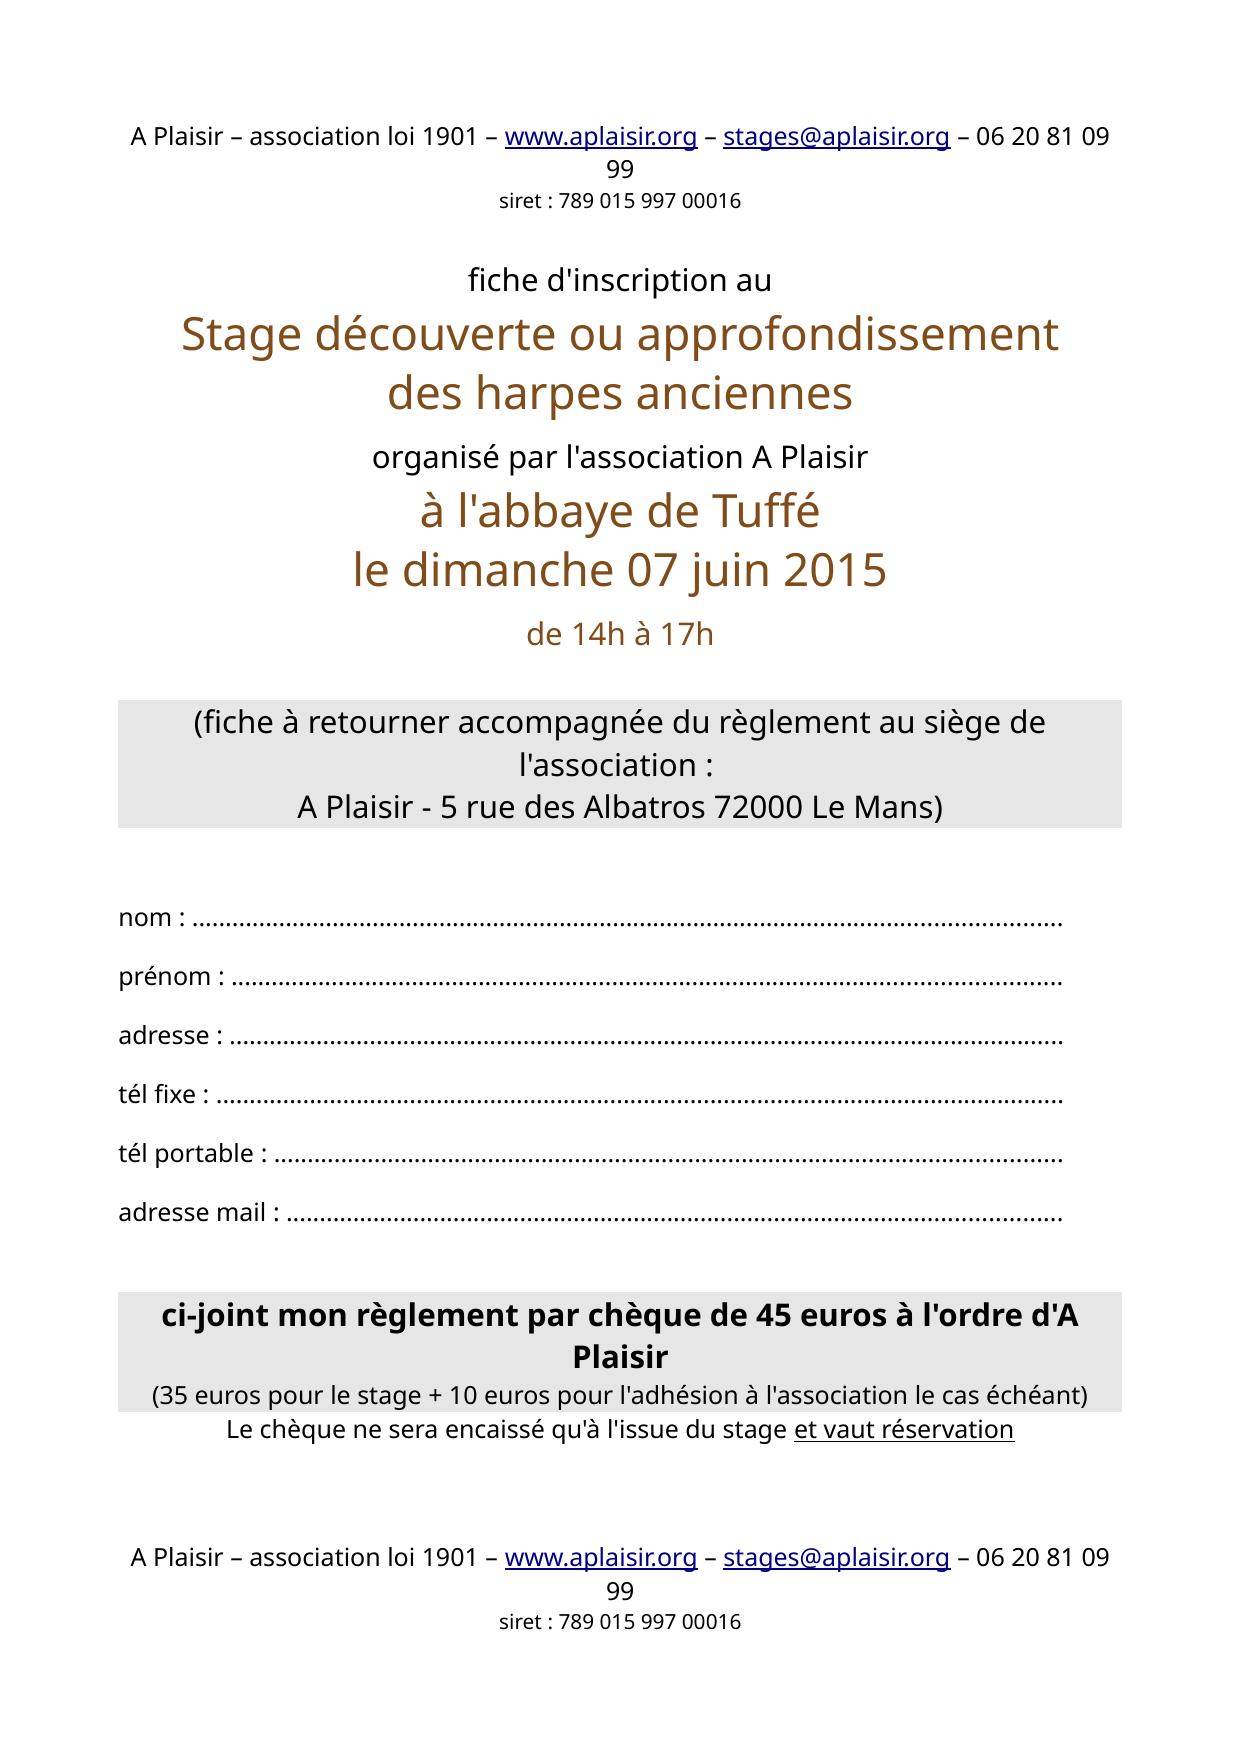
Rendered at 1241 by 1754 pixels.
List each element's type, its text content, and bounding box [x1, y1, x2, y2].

text fiche d'inscription au [118, 244, 1122, 303]
text à l'abbaye de Tuffé [118, 480, 1122, 539]
text adresse : [118, 997, 1122, 1056]
text de 14h à 17h [118, 598, 1122, 658]
text Stage découverte ou approfondissement [118, 303, 1122, 362]
text des harpes anciennes [118, 362, 1122, 421]
text (35 euros pour le stage + 10 euros pour l'adhésion à l'association le cas échéant) [118, 1378, 1122, 1412]
text Le chèque ne sera encaissé qu'à l'issue du stage et vaut réservation [118, 1412, 1122, 1446]
text tél fixe : [118, 1056, 1122, 1115]
text (fiche à retourner accompagnée du règlement au siège de l'association : [118, 700, 1122, 785]
text le dimanche 07 juin 2015 [118, 539, 1122, 598]
text A Plaisir - 5 rue des Albatros 72000 Le Mans) [118, 785, 1122, 828]
text ci-joint mon règlement par chèque de 45 euros à l'ordre d'A Plaisir [118, 1292, 1122, 1378]
text nom : [118, 879, 1122, 938]
text adresse mail : [118, 1174, 1122, 1233]
text organisé par l'association A Plaisir [118, 421, 1122, 480]
text tél portable : [118, 1115, 1122, 1174]
text prénom : [118, 938, 1122, 997]
